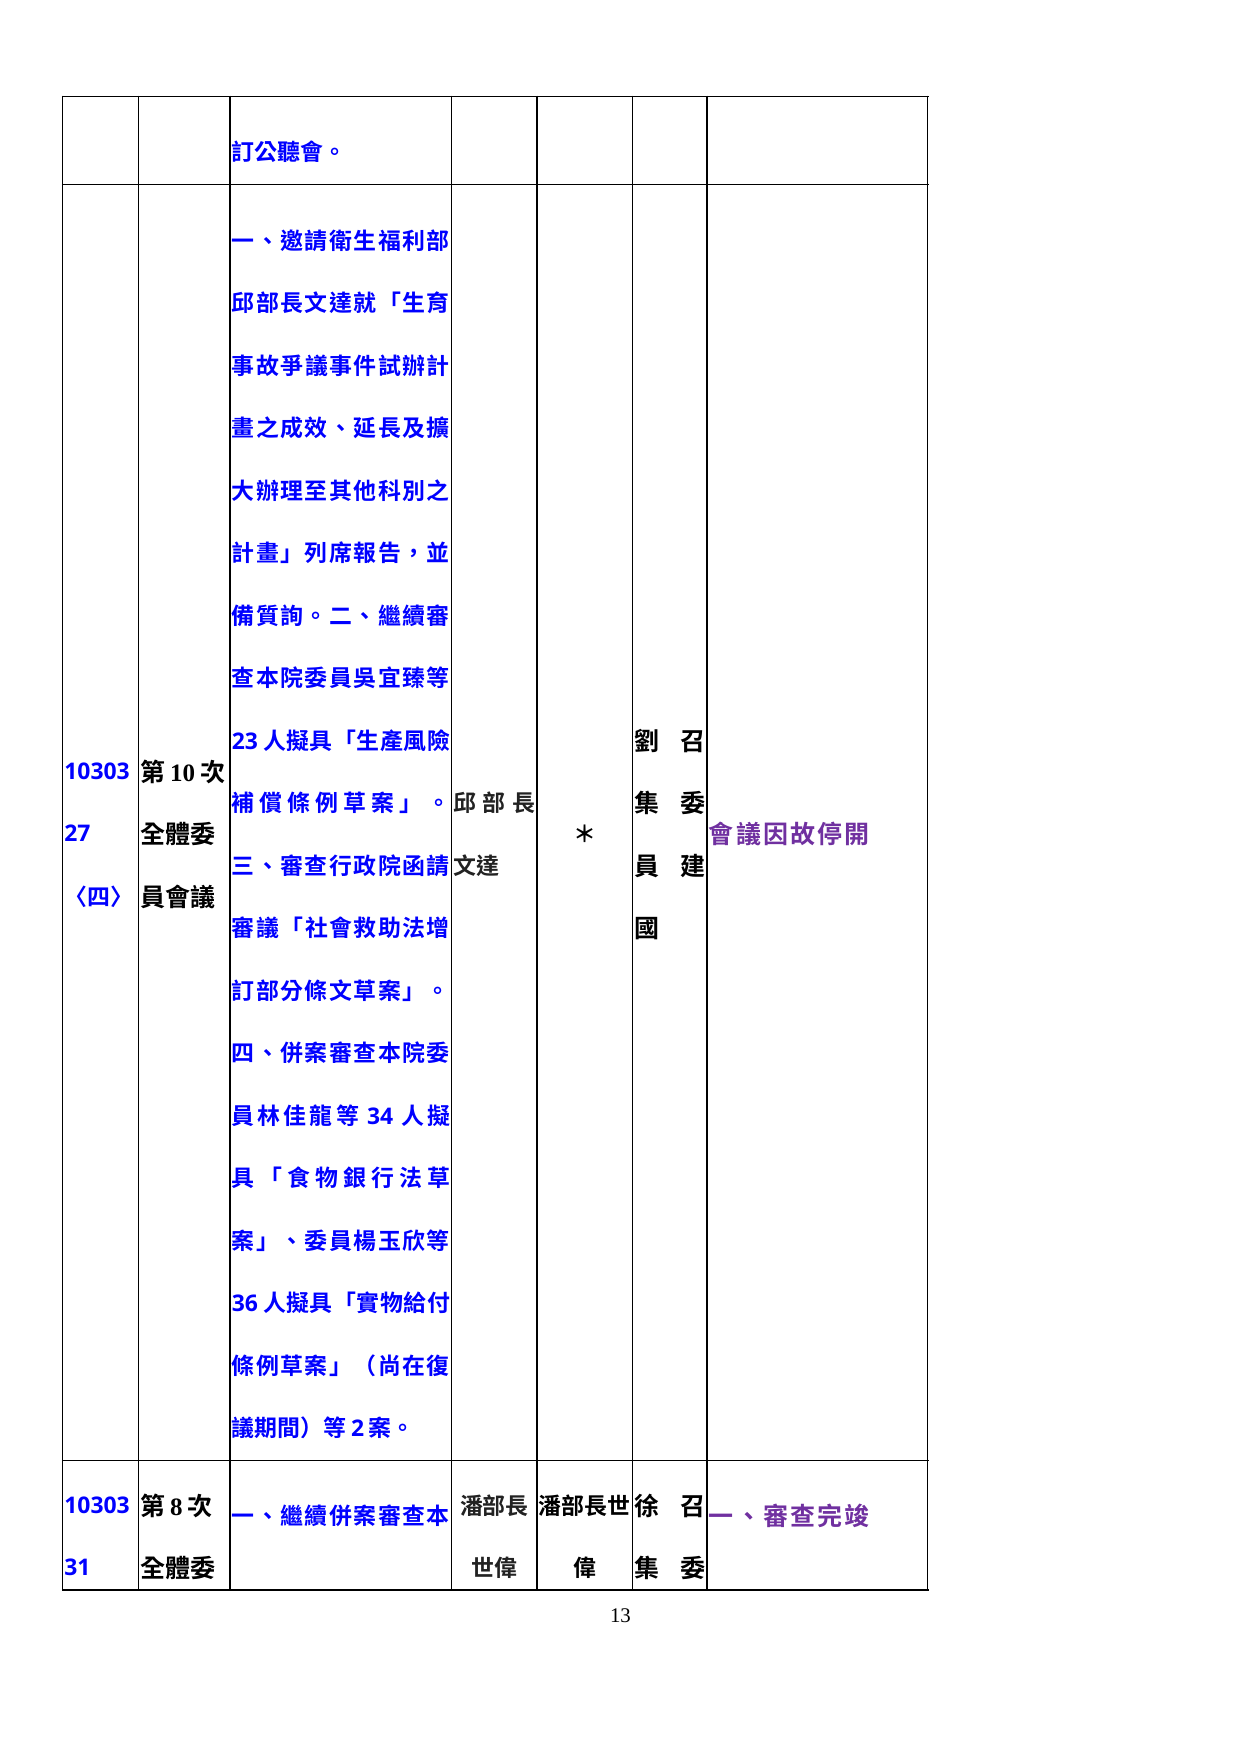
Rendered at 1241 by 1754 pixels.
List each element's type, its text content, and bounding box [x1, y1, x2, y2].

table_cell 1030327〈四〉 [63, 185, 138, 1459]
table_cell 1030331 [63, 1461, 138, 1589]
table_cell 劉召集委員建國 [633, 185, 706, 1459]
table_cell 第8次全體委 [139, 1461, 229, 1589]
table_cell [452, 97, 536, 184]
table_cell 一、繼續併案審查本 [231, 1461, 451, 1589]
table_cell 一、邀請衛生福利部邱部長文達就「生育事故爭議事件試辦計畫之成效、延長及擴大辦理至其他科別之計畫」列席報告，並備質詢。二、繼續審查本院委員吳宜臻等23人擬具「生產風險補償條例草案」。三、審查行政院函請審議「社會救助法增訂部分條文草案」。四、併案審查本院委員林佳龍等34人擬具「食物銀行法草案」、委員楊玉欣等36人擬具「實物給付條例草案」（尚在復議期間）等2案。 [231, 185, 451, 1459]
table_cell 會議因故停開 [708, 185, 927, 1459]
table_cell [708, 97, 927, 184]
table_cell ＊ [538, 185, 632, 1459]
table_cell [139, 97, 229, 184]
table_cell 潘部長世偉 [538, 1461, 632, 1589]
table_cell 第10次全體委員會議 [139, 185, 229, 1459]
table_cell 邱部長文達 [452, 185, 536, 1459]
table_cell [633, 97, 706, 184]
table_cell 一、審查完竣 [708, 1461, 927, 1589]
table_cell 徐召集委 [633, 1461, 706, 1589]
table_cell [63, 97, 138, 184]
table_cell 潘部長世偉 [452, 1461, 536, 1589]
table_cell 訂公聽會。 [231, 97, 451, 184]
table_cell [538, 97, 632, 184]
